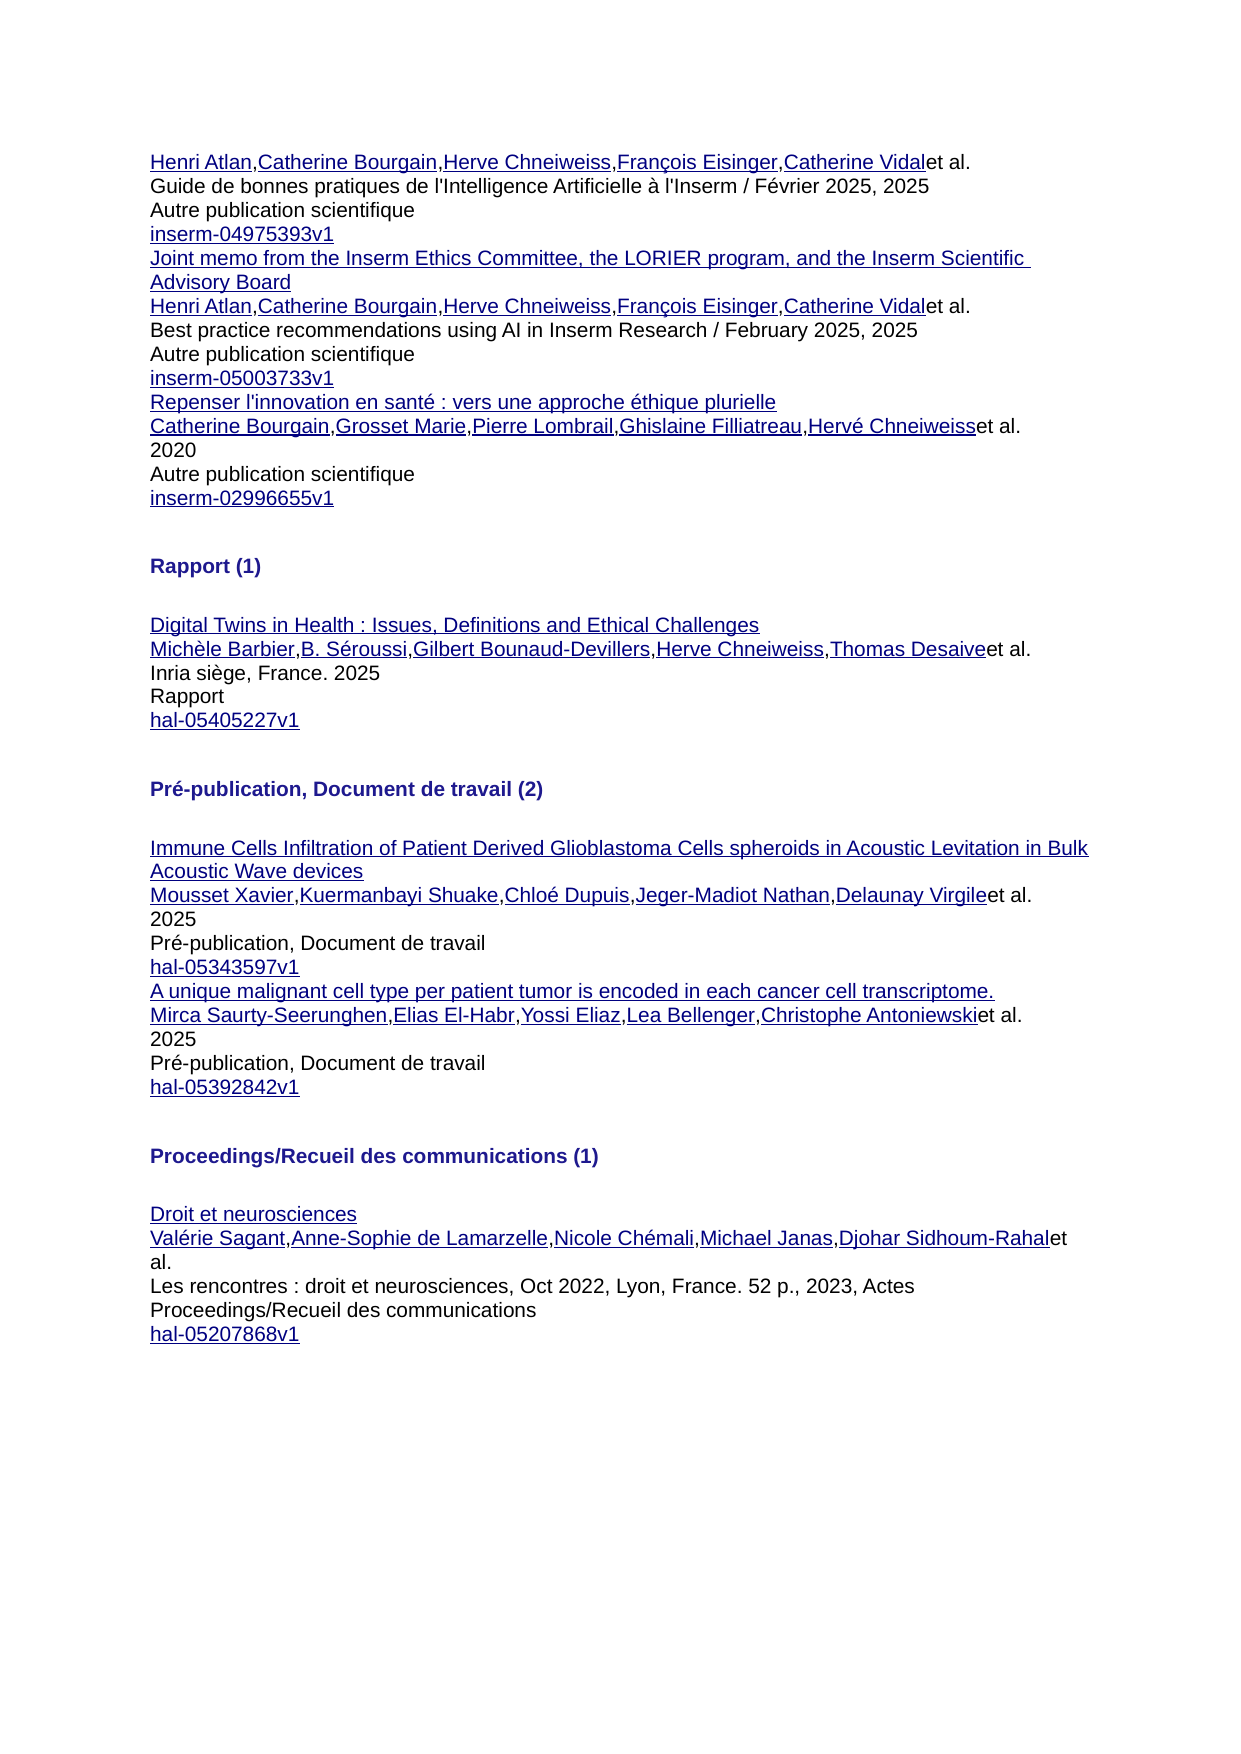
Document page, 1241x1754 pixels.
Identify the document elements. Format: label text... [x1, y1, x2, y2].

table_header Droit et neurosciences Valérie Sagant,Anne-Sophie de Lamarzelle,Nicole Chémali,Michael Janas,Djohar Sidhoum-Rahalet al. Les rencontres : droit et neurosciences, Oct 2022, Lyon, France. 52 p., 2023, Actes Proceedings/Recueil des communications hal-05207868v1 [150, 1202, 1090, 1346]
subtitle Pré-publication, Document de travail (2) [150, 777, 1090, 801]
table_cell Repenser l'innovation en santé : vers une approche éthique plurielle Catherine Bourgain,Grosset Marie,Pierre Lombrail,Ghislaine Filliatreau,Hervé Chneiweisset al. 2020 Autre publication scientifique inserm-02996655v1 [150, 390, 1090, 509]
table_header Digital Twins in Health : Issues, Definitions and Ethical Challenges Michèle Barbier,B. Séroussi,Gilbert Bounaud-Devillers,Herve Chneiweiss,Thomas Desaiveet al. Inria siège, France. 2025 Rapport hal-05405227v1 [150, 613, 1090, 732]
subtitle Proceedings/Recueil des communications (1) [150, 1144, 1090, 1168]
table_header Immune Cells Infiltration of Patient Derived Glioblastoma Cells spheroids in Acoustic Levitation in Bulk Acoustic Wave devices Mousset Xavier,Kuermanbayi Shuake,Chloé Dupuis,Jeger-Madiot Nathan,Delaunay Virgileet al. 2025 Pré-publication, Document de travail hal-05343597v1 [150, 835, 1090, 979]
subtitle Rapport (1) [150, 554, 1090, 578]
table_cell Henri Atlan,Catherine Bourgain,Herve Chneiweiss,François Eisinger,Catherine Vidalet al. Guide de bonnes pratiques de l'Intelligence Artificielle à l'Inserm / Février 2025, 2025 Autre publication scientifique inserm-04975393v1 [150, 150, 1090, 246]
table_cell A unique malignant cell type per patient tumor is encoded in each cancer cell transcriptome. Mirca Saurty-Seerunghen,Elias El-Habr,Yossi Eliaz,Lea Bellenger,Christophe Antoniewskiet al. 2025 Pré-publication, Document de travail hal-05392842v1 [150, 979, 1090, 1099]
table_cell Joint memo from the Inserm Ethics Committee, the LORIER program, and the Inserm Scientific Advisory Board Henri Atlan,Catherine Bourgain,Herve Chneiweiss,François Eisinger,Catherine Vidalet al. Best practice recommendations using AI in Inserm Research / February 2025, 2025 Autre publication scientifique inserm-05003733v1 [150, 246, 1090, 389]
